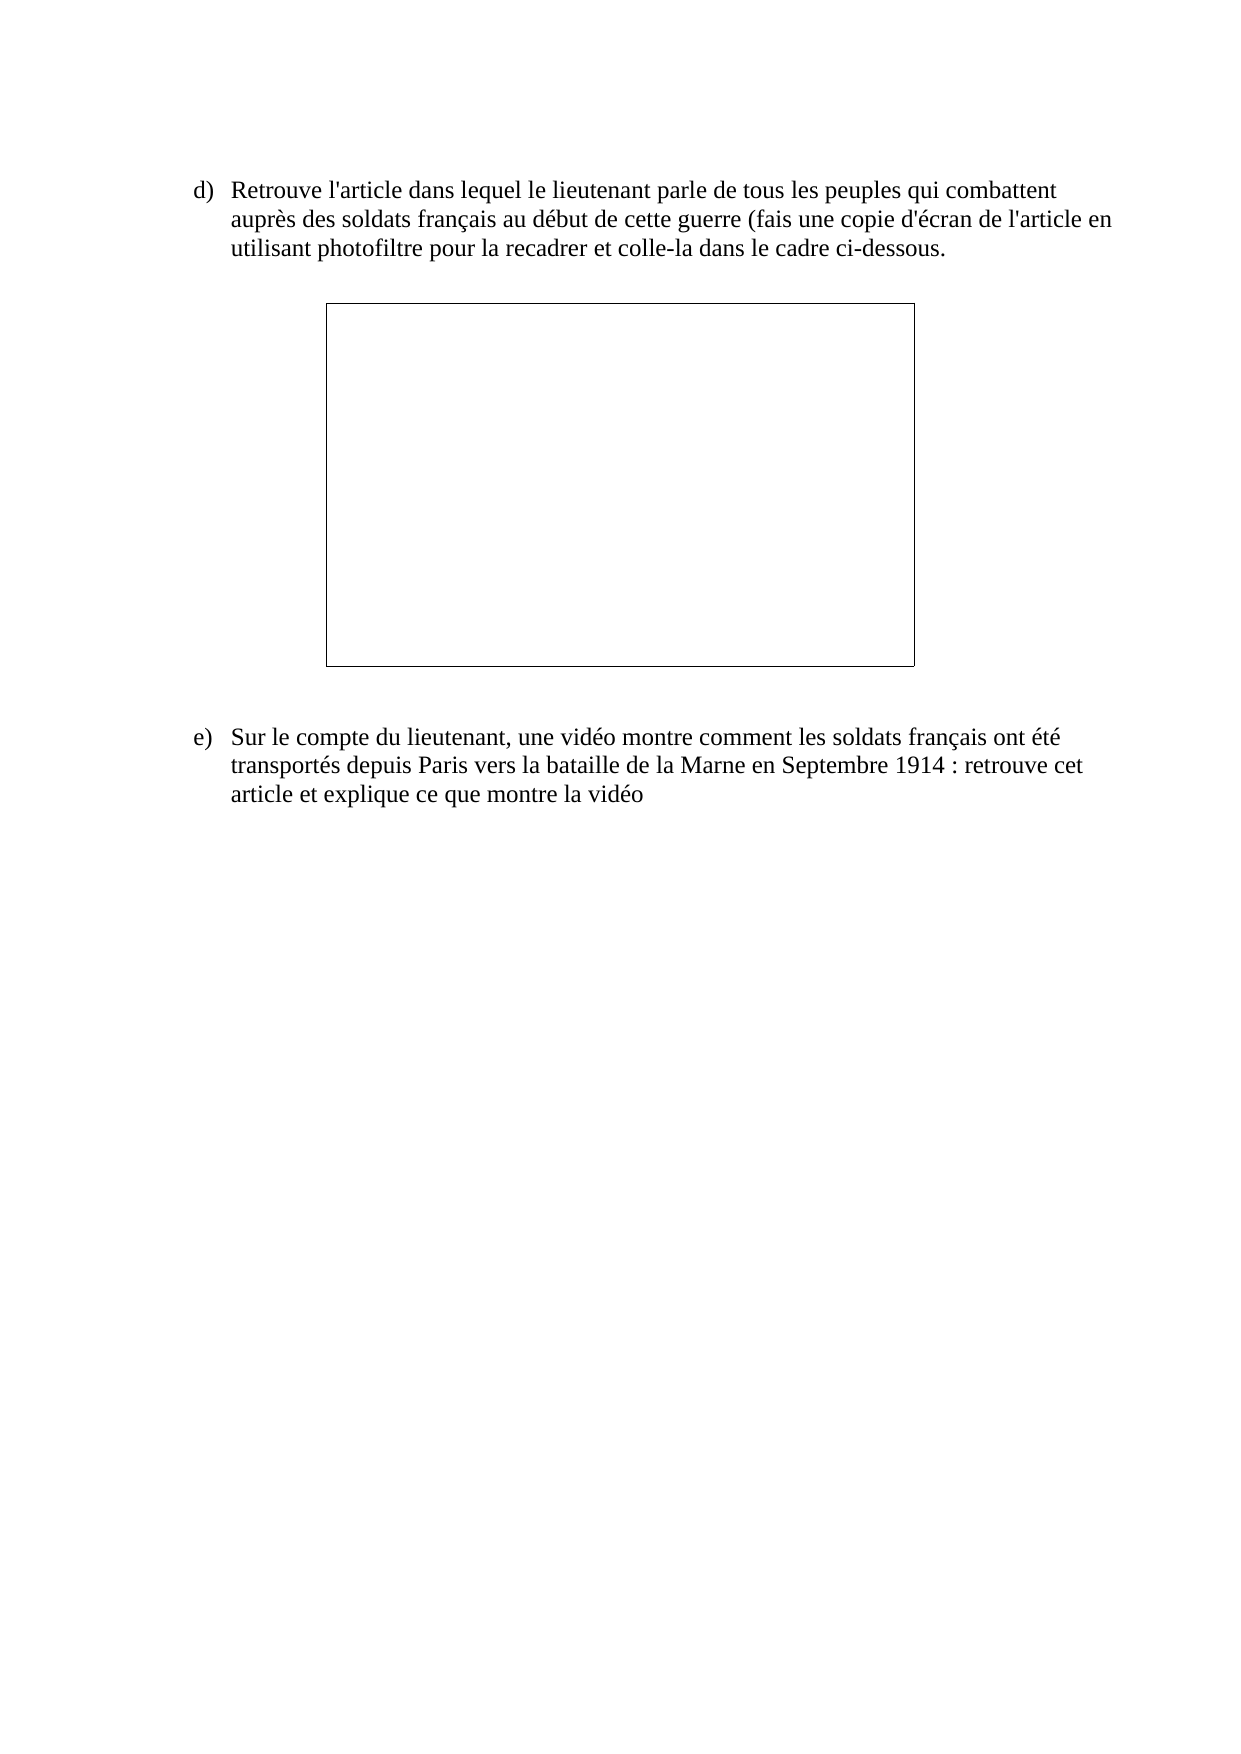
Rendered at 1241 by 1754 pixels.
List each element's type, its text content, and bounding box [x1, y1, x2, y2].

list Retrouve l'article dans lequel le lieutenant parle de tous les peuples qui combattent auprès des soldats français au début de cette guerre (fais une copie d'écran de l'article en utilisant photofiltre pour la recadrer et colle-la dans le cadre ci-dessous. [193, 176, 1122, 262]
list Sur le compte du lieutenant, une vidéo montre comment les soldats français ont été transportés depuis Paris vers la bataille de la Marne en Septembre 1914 : retrouve cet article et explique ce que montre la vidéo [193, 722, 1122, 837]
